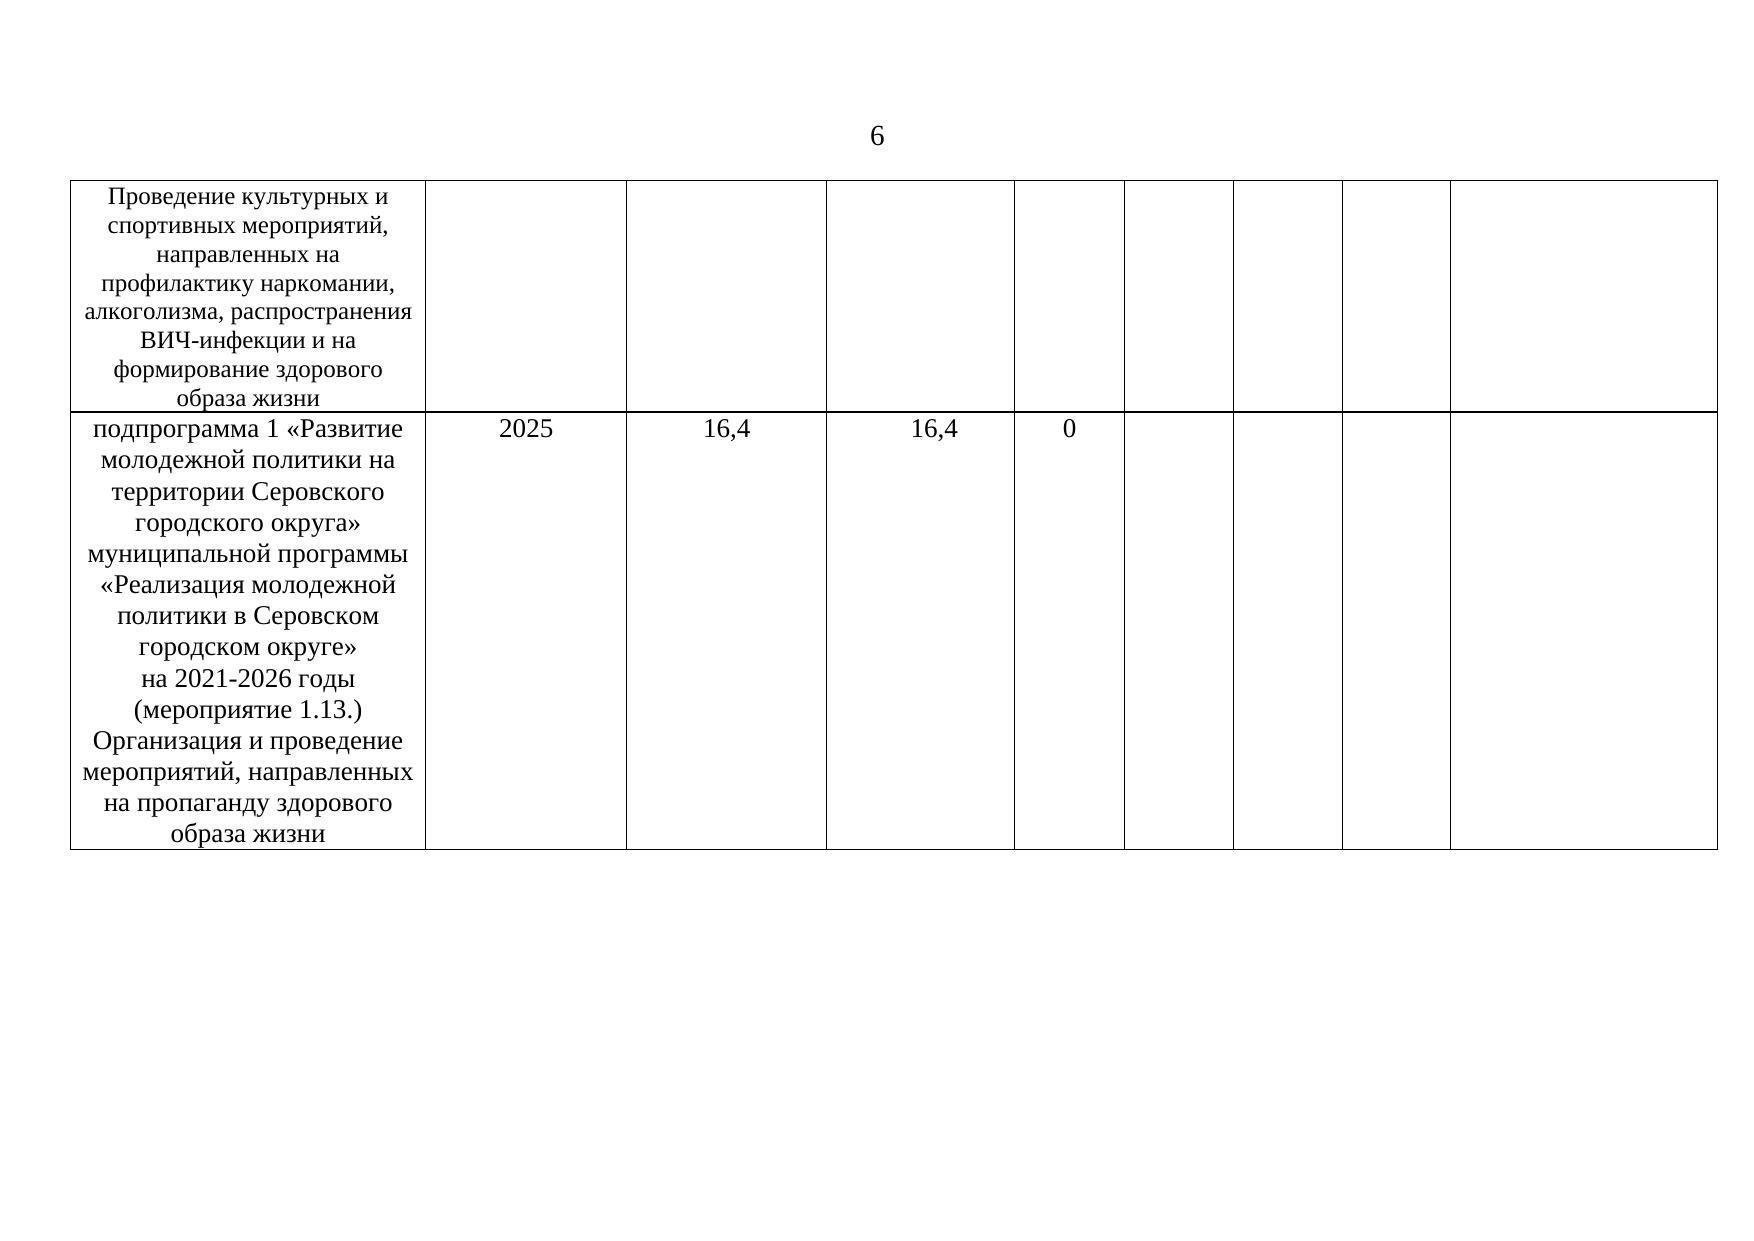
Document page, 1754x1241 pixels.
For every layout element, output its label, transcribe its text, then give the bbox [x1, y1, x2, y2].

table_cell [1343, 413, 1450, 848]
table_cell 0 [1015, 413, 1124, 848]
table_cell 16,4 [827, 413, 1014, 848]
table_cell Проведение культурных и спортивных мероприятий, направленных на профилактику наркомании, алкоголизма, распространения ВИЧ-инфекции и на формирование здорового образа жизни [71, 181, 425, 411]
table_cell [1125, 413, 1233, 848]
table_cell [627, 181, 826, 411]
table_cell подпрограмма 1 «Развитие молодежной политики на территории Серовского городского округа» муниципальной программы «Реализация молодежной политики в Серовском городском округе» на 2021-2026 годы (мероприятие 1.13.) Организация и проведение мероприятий, направленных на пропаганду здорового образа жизни [71, 413, 425, 848]
table_cell [1234, 181, 1342, 411]
table_cell [1451, 181, 1717, 411]
table_cell [827, 181, 1014, 411]
table_cell [1125, 181, 1233, 411]
table_cell [1234, 413, 1342, 848]
table_cell [1451, 413, 1717, 848]
table_cell 16,4 [627, 413, 826, 848]
table_cell [1343, 181, 1450, 411]
table_cell 2025 [426, 413, 626, 848]
table_cell [1015, 181, 1124, 411]
table_cell [426, 181, 626, 411]
